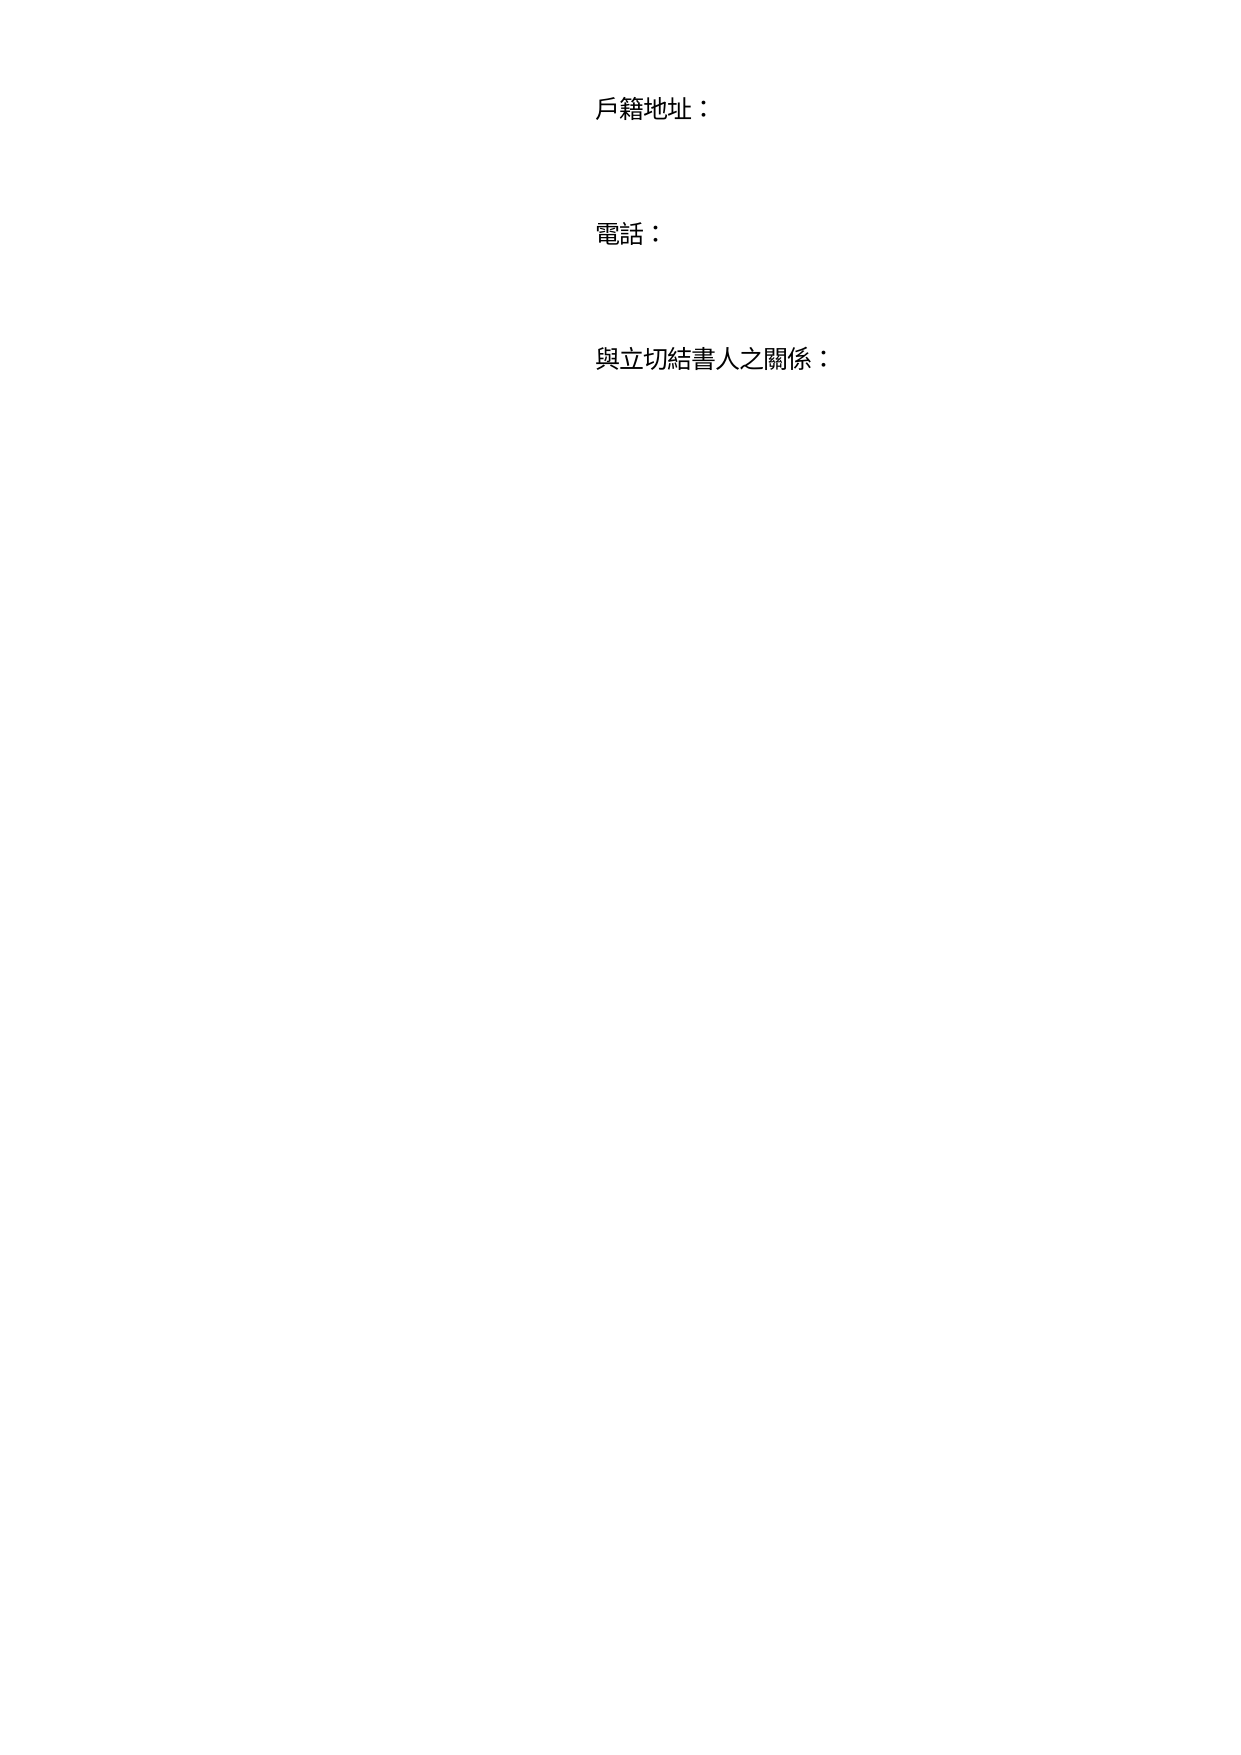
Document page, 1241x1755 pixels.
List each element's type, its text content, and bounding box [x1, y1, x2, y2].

text 戶籍地址： [527, 66, 1187, 128]
text 與立切結書人之關係： [527, 316, 1187, 378]
text 電話： [527, 191, 1187, 253]
